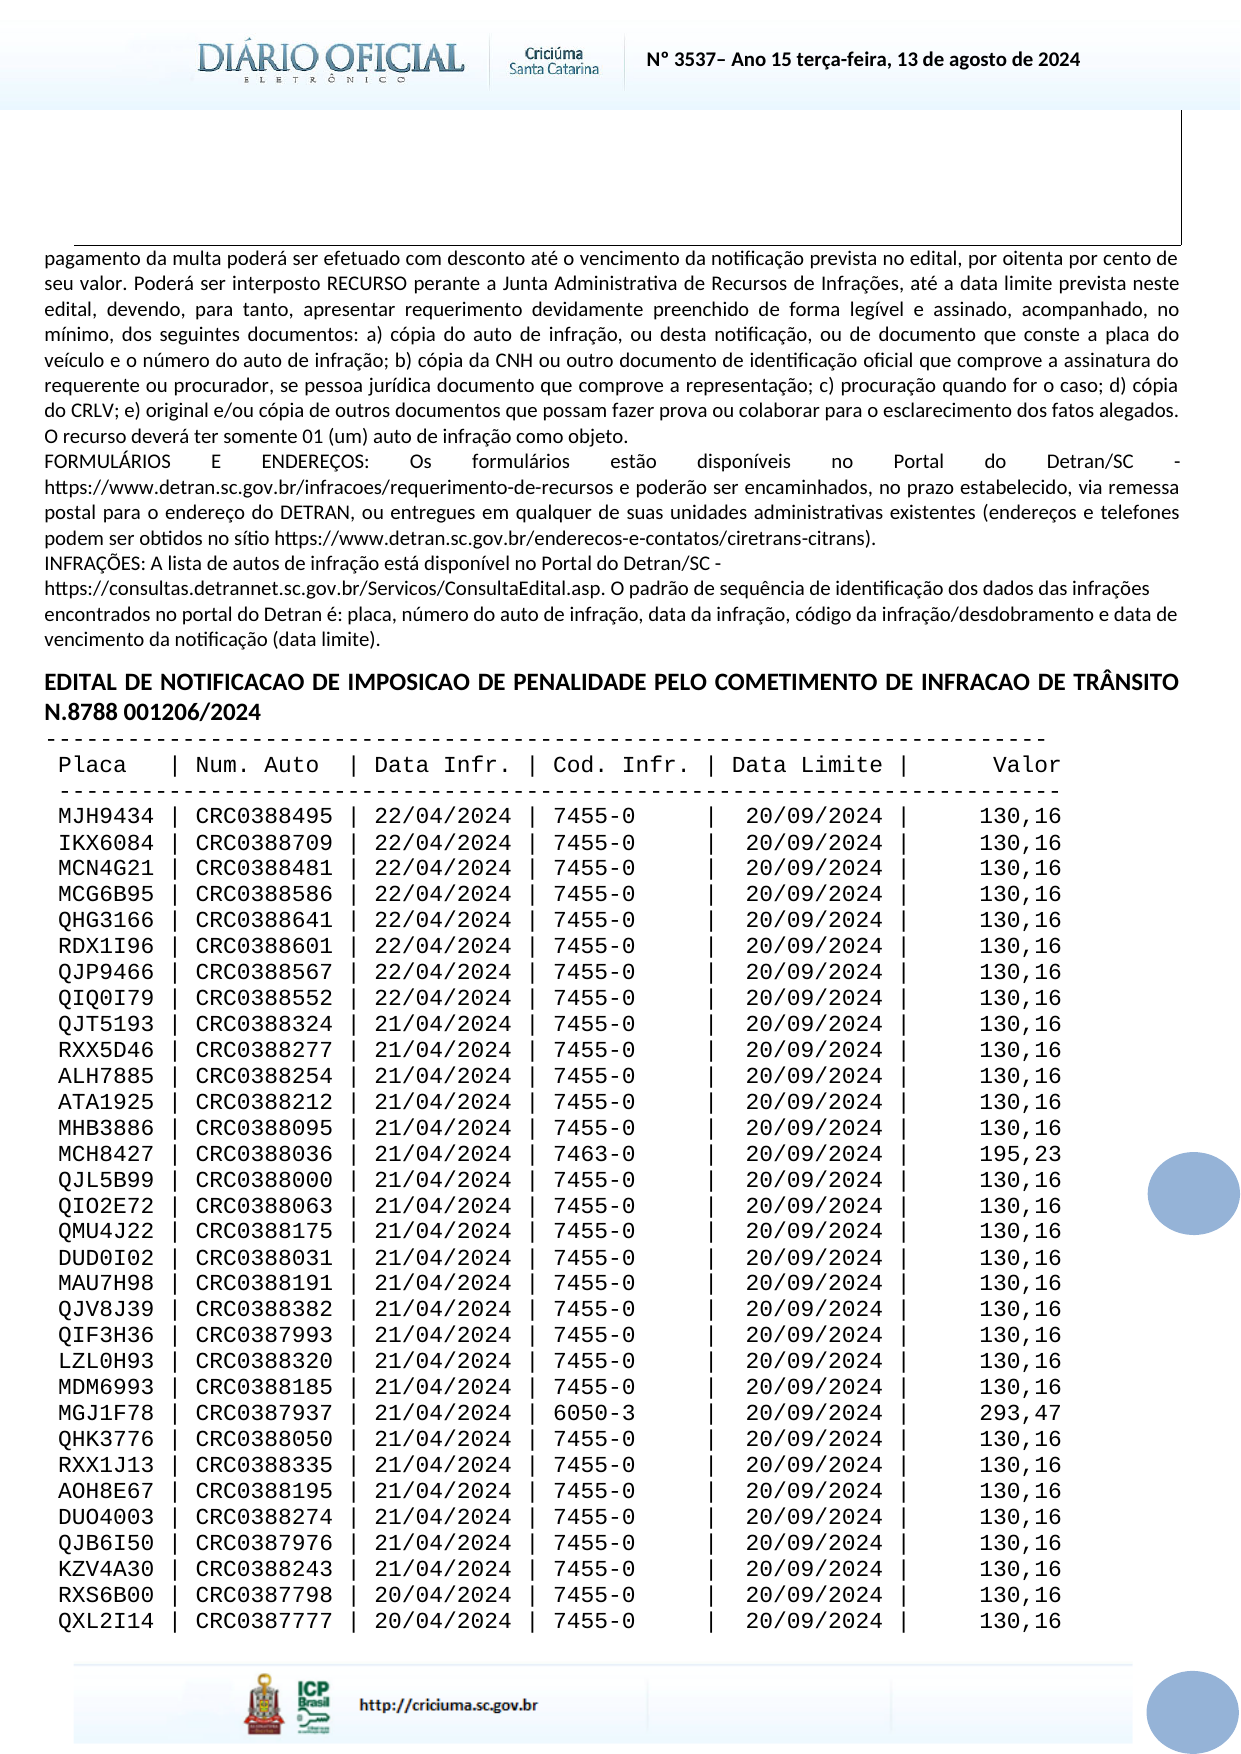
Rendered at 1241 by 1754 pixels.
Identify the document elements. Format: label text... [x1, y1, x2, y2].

text QMU4J22 | CRC0388175 | 21/04/2024 | 7455-0 | 20/09/2024 | 130,16 [44, 1220, 1181, 1246]
text ALH7885 | CRC0388254 | 21/04/2024 | 7455-0 | 20/09/2024 | 130,16 [44, 1064, 1181, 1090]
text MCG6B95 | CRC0388586 | 22/04/2024 | 7455-0 | 20/09/2024 | 130,16 [44, 883, 1181, 909]
text QJL5B99 | CRC0388000 | 21/04/2024 | 7455-0 | 20/09/2024 | 130,16 [44, 1168, 1156, 1194]
text IKX6084 | CRC0388709 | 22/04/2024 | 7455-0 | 20/09/2024 | 130,16 [44, 831, 1181, 857]
text LZL0H93 | CRC0388320 | 21/04/2024 | 7455-0 | 20/09/2024 | 130,16 [44, 1349, 1181, 1376]
text MCH8427 | CRC0388036 | 21/04/2024 | 7463-0 | 20/09/2024 | 195,23 [44, 1142, 1181, 1168]
text RXX5D46 | CRC0388277 | 21/04/2024 | 7455-0 | 20/09/2024 | 130,16 [44, 1038, 1181, 1064]
text QIF3H36 | CRC0387993 | 21/04/2024 | 7455-0 | 20/09/2024 | 130,16 [44, 1324, 1181, 1349]
text QHK3776 | CRC0388050 | 21/04/2024 | 7455-0 | 20/09/2024 | 130,16 [44, 1427, 1181, 1453]
text QJT5193 | CRC0388324 | 21/04/2024 | 7455-0 | 20/09/2024 | 130,16 [44, 1012, 1181, 1038]
text QIQ0I79 | CRC0388552 | 22/04/2024 | 7455-0 | 20/09/2024 | 130,16 [44, 986, 1181, 1012]
text FORMULÁRIOS E ENDEREÇOS: Os formulários estão disponíveis no Portal do Detran/SC - https://www.detran.sc.gov.br/infracoes/requerimento-de-recursos e poderão ser encaminhados, no prazo estabelecido, via remessa postal para o endereço do DETRAN, ou entregues em qualquer de suas unidades administrativas existentes (endereços e telefones podem ser obtidos no sítio https://www.detran.sc.gov.br/enderecos-e-contatos/ciretrans-citrans). [44, 448, 1181, 550]
text MHB3886 | CRC0388095 | 21/04/2024 | 7455-0 | 20/09/2024 | 130,16 [44, 1116, 1181, 1142]
text MDM6993 | CRC0388185 | 21/04/2024 | 7455-0 | 20/09/2024 | 130,16 [44, 1376, 1181, 1401]
text INFRAÇÕES: A lista de autos de infração está disponível no Portal do Detran/SC - https://consultas.detrannet.sc.gov.br/Servicos/ConsultaEdital.asp. O padrão de sequência de identificação dos dados das infrações encontrados no portal do Detran é: placa, número do auto de infração, data da infração, código da infração/desdobramento e data de vencimento da notificação (data limite). [44, 550, 1181, 652]
text pagamento da multa poderá ser efetuado com desconto até o vencimento da notificação prevista no edital, por oitenta por cento de seu valor. Poderá ser interposto RECURSO perante a Junta Administrativa de Recursos de Infrações, até a data limite prevista neste edital, devendo, para tanto, apresentar requerimento devidamente preenchido de forma legível e assinado, acompanhado, no mínimo, dos seguintes documentos: a) cópia do auto de infração, ou desta notificação, ou de documento que conste a placa do veículo e o número do auto de infração; b) cópia da CNH ou outro documento de identificação oficial que comprove a assinatura do requerente ou procurador, se pessoa jurídica documento que comprove a representação; c) procuração quando for o caso; d) cópia do CRLV; e) original e/ou cópia de outros documentos que possam fazer prova ou colaborar para o esclarecimento dos fatos alegados. O recurso deverá ter somente 01 (um) auto de infração como objeto. [44, 245, 1181, 448]
text ------------------------------------------------------------------------- [44, 779, 1181, 805]
text DUO4003 | CRC0388274 | 21/04/2024 | 7455-0 | 20/09/2024 | 130,16 [44, 1505, 1181, 1531]
text MJH9434 | CRC0388495 | 22/04/2024 | 7455-0 | 20/09/2024 | 130,16 [44, 805, 1181, 831]
text MCN4G21 | CRC0388481 | 22/04/2024 | 7455-0 | 20/09/2024 | 130,16 [44, 857, 1181, 883]
text DUD0I02 | CRC0388031 | 21/04/2024 | 7455-0 | 20/09/2024 | 130,16 [44, 1246, 1181, 1272]
text QJP9466 | CRC0388567 | 22/04/2024 | 7455-0 | 20/09/2024 | 130,16 [44, 961, 1181, 986]
text AOH8E67 | CRC0388195 | 21/04/2024 | 7455-0 | 20/09/2024 | 130,16 [44, 1479, 1181, 1505]
text QJV8J39 | CRC0388382 | 21/04/2024 | 7455-0 | 20/09/2024 | 130,16 [44, 1298, 1181, 1324]
text QIO2E72 | CRC0388063 | 21/04/2024 | 7455-0 | 20/09/2024 | 130,16 [44, 1194, 1157, 1220]
text MGJ1F78 | CRC0387937 | 21/04/2024 | 6050-3 | 20/09/2024 | 293,47 [44, 1401, 1181, 1427]
text RDX1I96 | CRC0388601 | 22/04/2024 | 7455-0 | 20/09/2024 | 130,16 [44, 934, 1181, 961]
text QHG3166 | CRC0388641 | 22/04/2024 | 7455-0 | 20/09/2024 | 130,16 [44, 909, 1181, 934]
text MAU7H98 | CRC0388191 | 21/04/2024 | 7455-0 | 20/09/2024 | 130,16 [44, 1272, 1181, 1298]
text ATA1925 | CRC0388212 | 21/04/2024 | 7455-0 | 20/09/2024 | 130,16 [44, 1090, 1181, 1116]
text QJB6I50 | CRC0387976 | 21/04/2024 | 7455-0 | 20/09/2024 | 130,16 [44, 1531, 1181, 1557]
text EDITAL DE NOTIFICACAO DE IMPOSICAO DE PENALIDADE PELO COMETIMENTO DE INFRACAO DE TRÂNSITO N.8788 001206/2024 [44, 666, 1181, 727]
text RXS6B00 | CRC0387798 | 20/04/2024 | 7455-0 | 20/09/2024 | 130,16 [44, 1583, 1181, 1609]
text ------------------------------------------------------------------------- [44, 727, 1181, 753]
text KZV4A30 | CRC0388243 | 21/04/2024 | 7455-0 | 20/09/2024 | 130,16 [44, 1557, 1181, 1583]
text Placa | Num. Auto | Data Infr. | Cod. Infr. | Data Limite | Valor [44, 753, 1181, 779]
text RXX1J13 | CRC0388335 | 21/04/2024 | 7455-0 | 20/09/2024 | 130,16 [44, 1453, 1181, 1479]
text QXL2I14 | CRC0387777 | 20/04/2024 | 7455-0 | 20/09/2024 | 130,16 [44, 1609, 1181, 1635]
